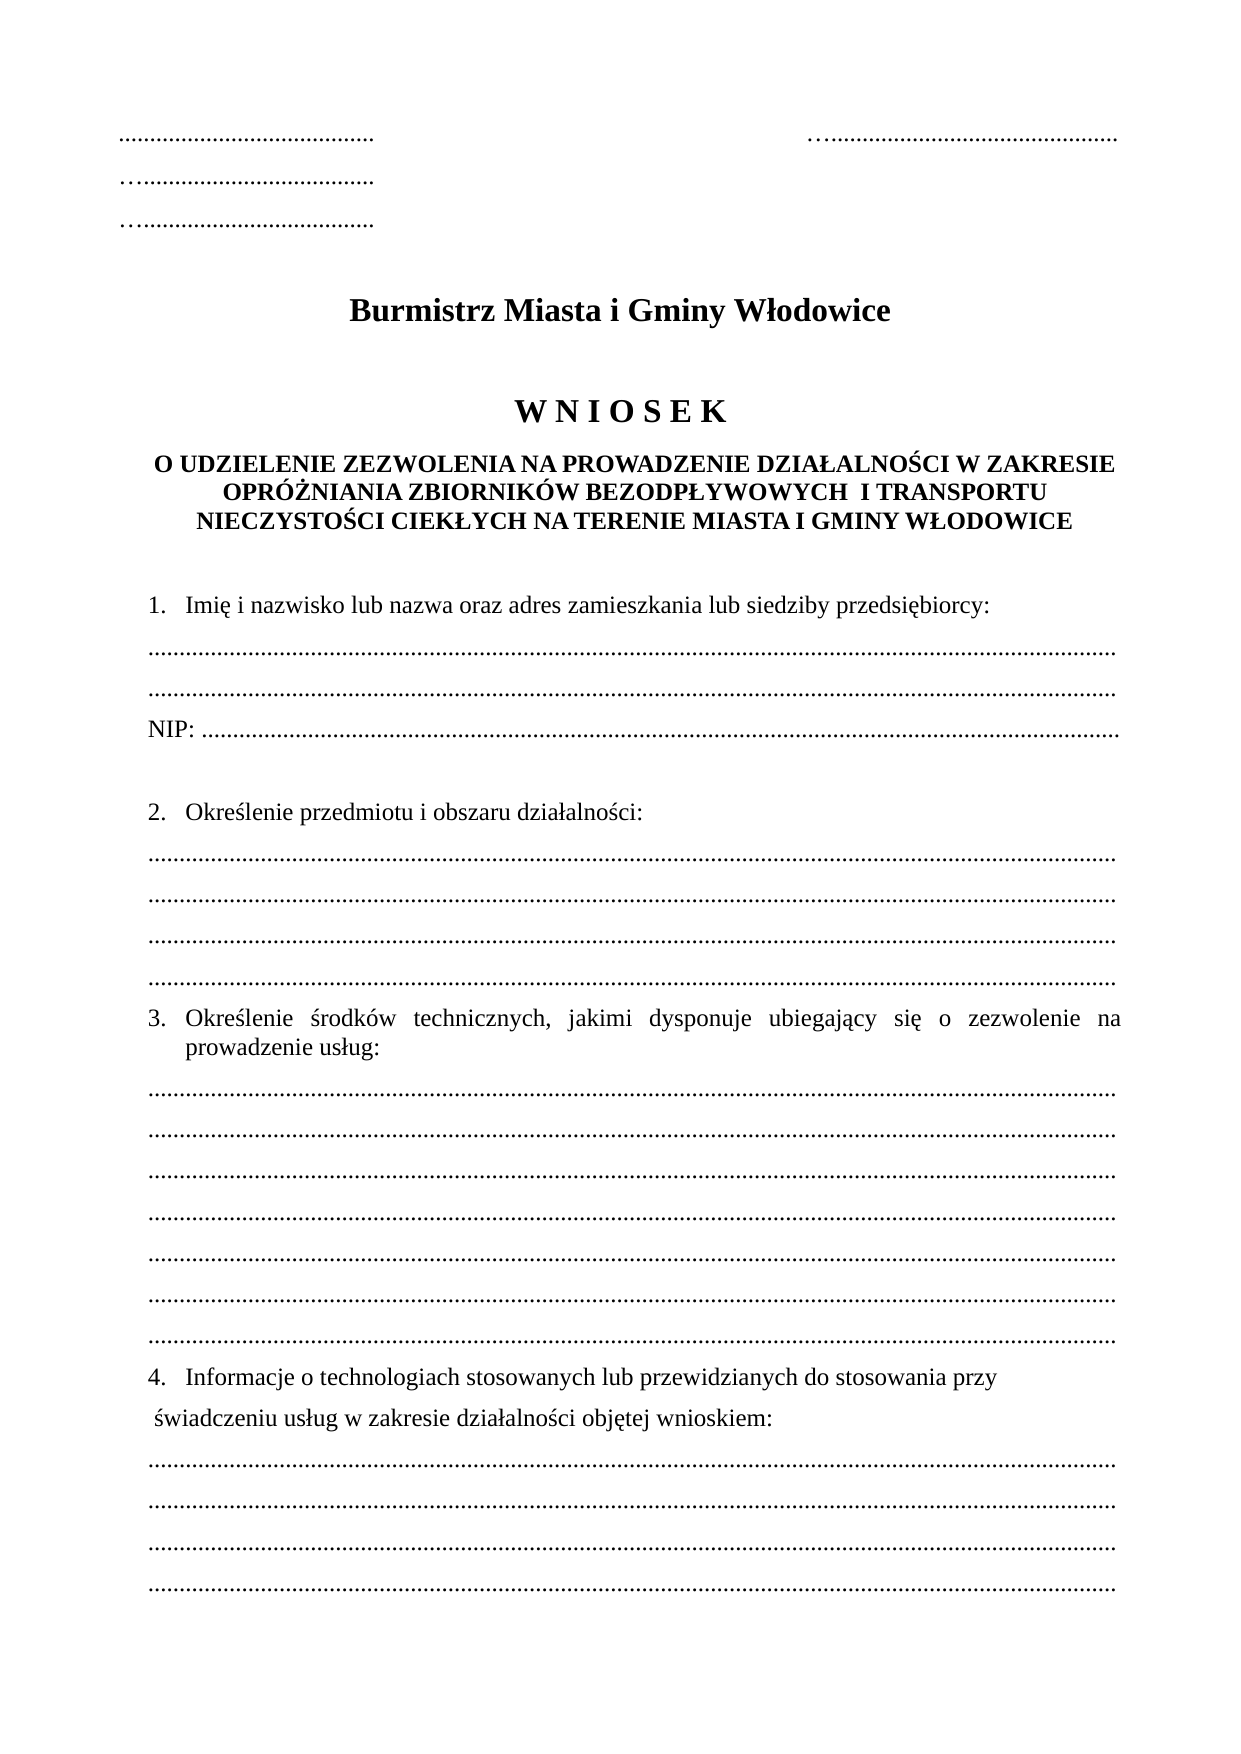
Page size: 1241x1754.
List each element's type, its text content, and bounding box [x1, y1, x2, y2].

text ........................................................................................................................................................... [148, 1444, 1122, 1473]
subtitle ......................................... ….............................................. [118, 118, 1122, 147]
text ........................................................................................................................................................... [148, 962, 1122, 991]
list Określenie środków technicznych, jakimi dysponuje ubiegający się o zezwolenie na prowadzenie usług: [148, 1003, 1122, 1061]
text NIP: ................................................................................................................................................... [148, 714, 1122, 743]
list Imię i nazwisko lub nazwa oraz adres zamieszkania lub siedziby przedsiębiorcy: [148, 591, 1122, 619]
text ........................................................................................................................................................... [148, 838, 1122, 867]
text …..................................... [118, 204, 1122, 233]
text ........................................................................................................................................................... [148, 1486, 1122, 1514]
text ........................................................................................................................................................... [148, 1527, 1122, 1556]
text ........................................................................................................................................................... [148, 1073, 1122, 1102]
text świadczeniu usług w zakresie działalności objętej wnioskiem: [148, 1403, 1122, 1432]
text ........................................................................................................................................................... [148, 1156, 1122, 1184]
subtitle Burmistrz Miasta i Gminy Włodowice [118, 291, 1122, 329]
text O UDZIELENIE ZEZWOLENIA NA PROWADZENIE DZIAŁALNOŚCI W ZAKRESIE OPRÓŻNIANIA ZBIORNIKÓW BEZODPŁYWOWYCH I TRANSPORTU NIECZYSTOŚCI CIEKŁYCH NA TERENIE MIASTA I GMINY WŁODOWICE [148, 449, 1122, 535]
text ........................................................................................................................................................... [148, 673, 1122, 702]
text ........................................................................................................................................................... [148, 632, 1122, 661]
subtitle …..................................... [118, 161, 1122, 190]
text ........................................................................................................................................................... [148, 1238, 1122, 1267]
text ........................................................................................................................................................... [148, 1568, 1122, 1597]
list Określenie przedmiotu i obszaru działalności: [148, 797, 1122, 826]
text ........................................................................................................................................................... [148, 1279, 1122, 1308]
text ........................................................................................................................................................... [148, 879, 1122, 908]
text ........................................................................................................................................................... [148, 1114, 1122, 1143]
text ........................................................................................................................................................... [148, 1321, 1122, 1349]
list Informacje o technologiach stosowanych lub przewidzianych do stosowania przy [148, 1362, 1122, 1391]
text ........................................................................................................................................................... [148, 921, 1122, 949]
subtitle W N I O S E K [118, 391, 1122, 429]
text ........................................................................................................................................................... [148, 1197, 1122, 1226]
